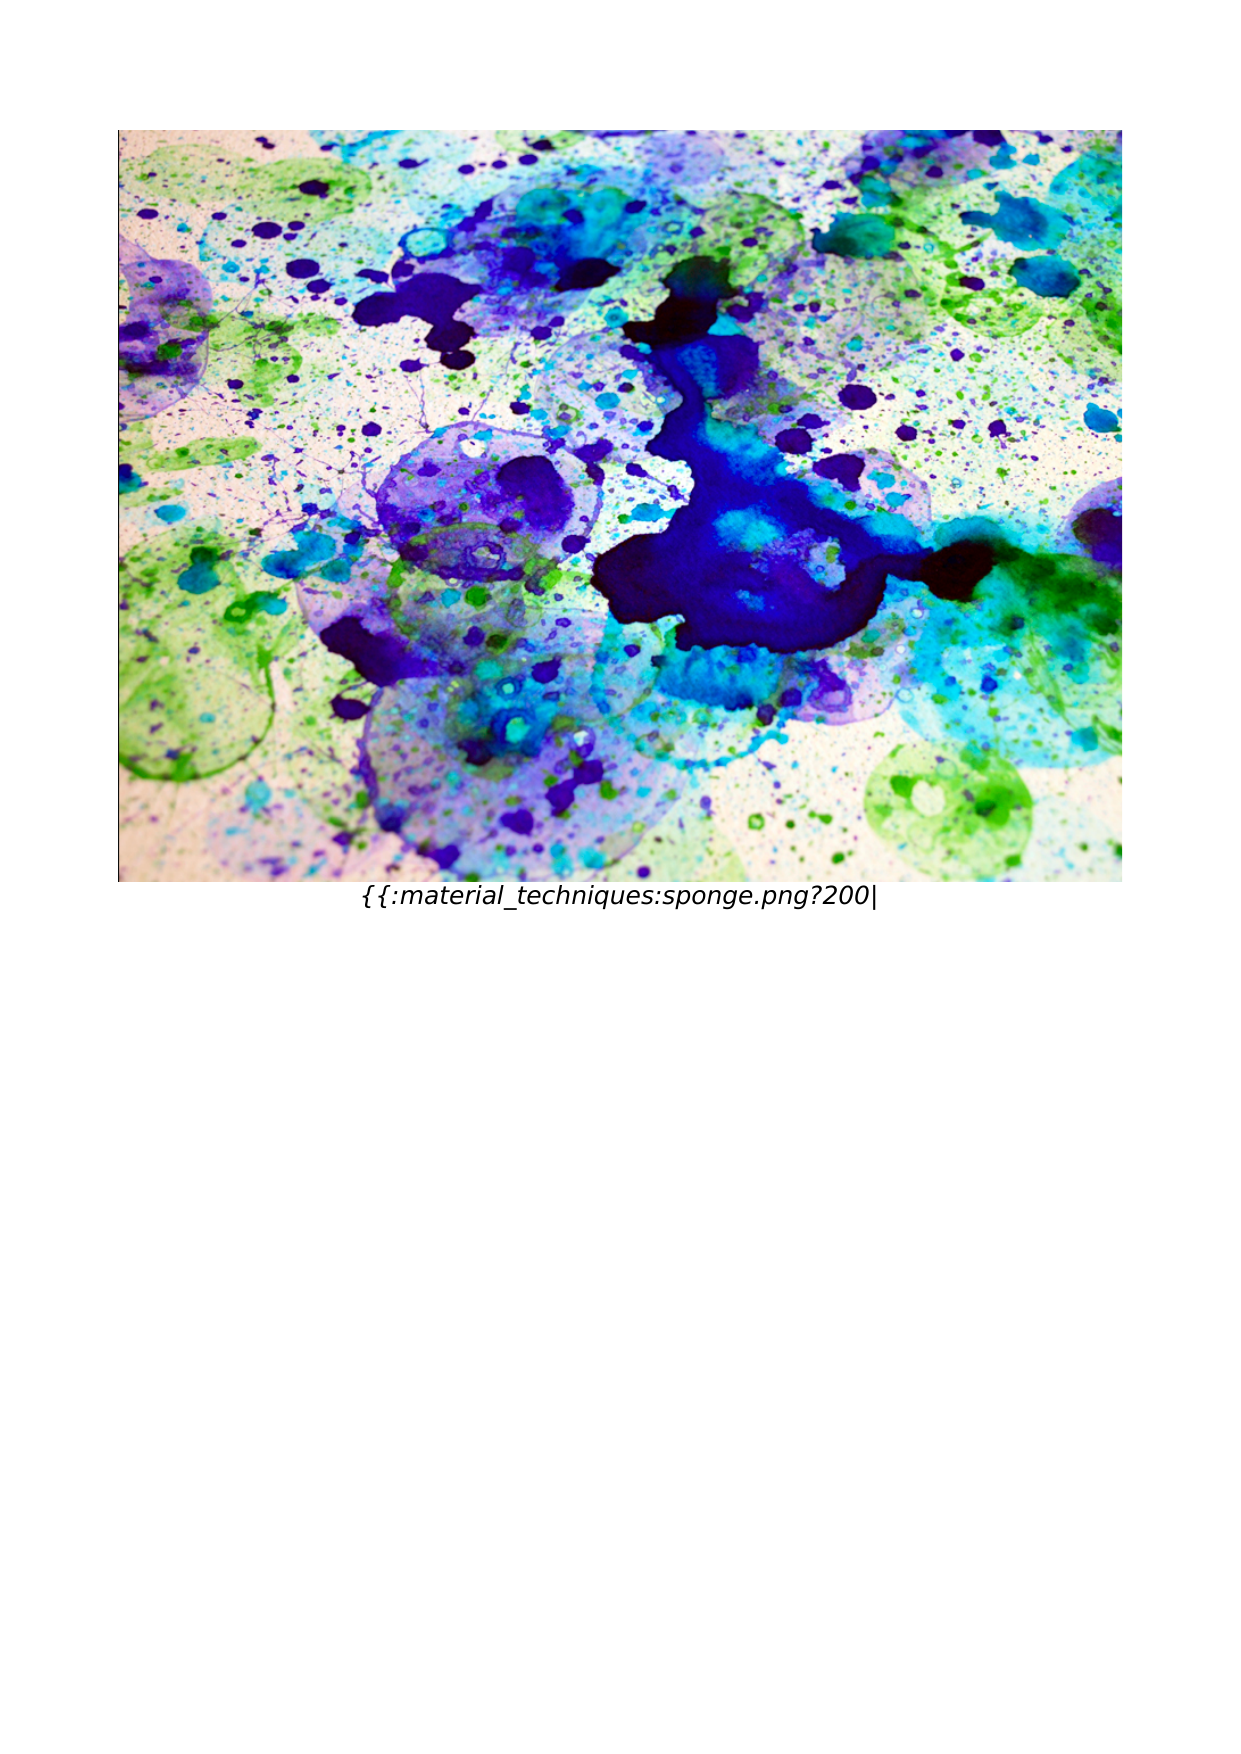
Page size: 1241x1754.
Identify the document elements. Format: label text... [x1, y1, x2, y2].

picture [118, 130, 1123, 882]
text [118, 118, 1122, 130]
text {{:material_techniques:sponge.png?200| [118, 882, 1122, 910]
